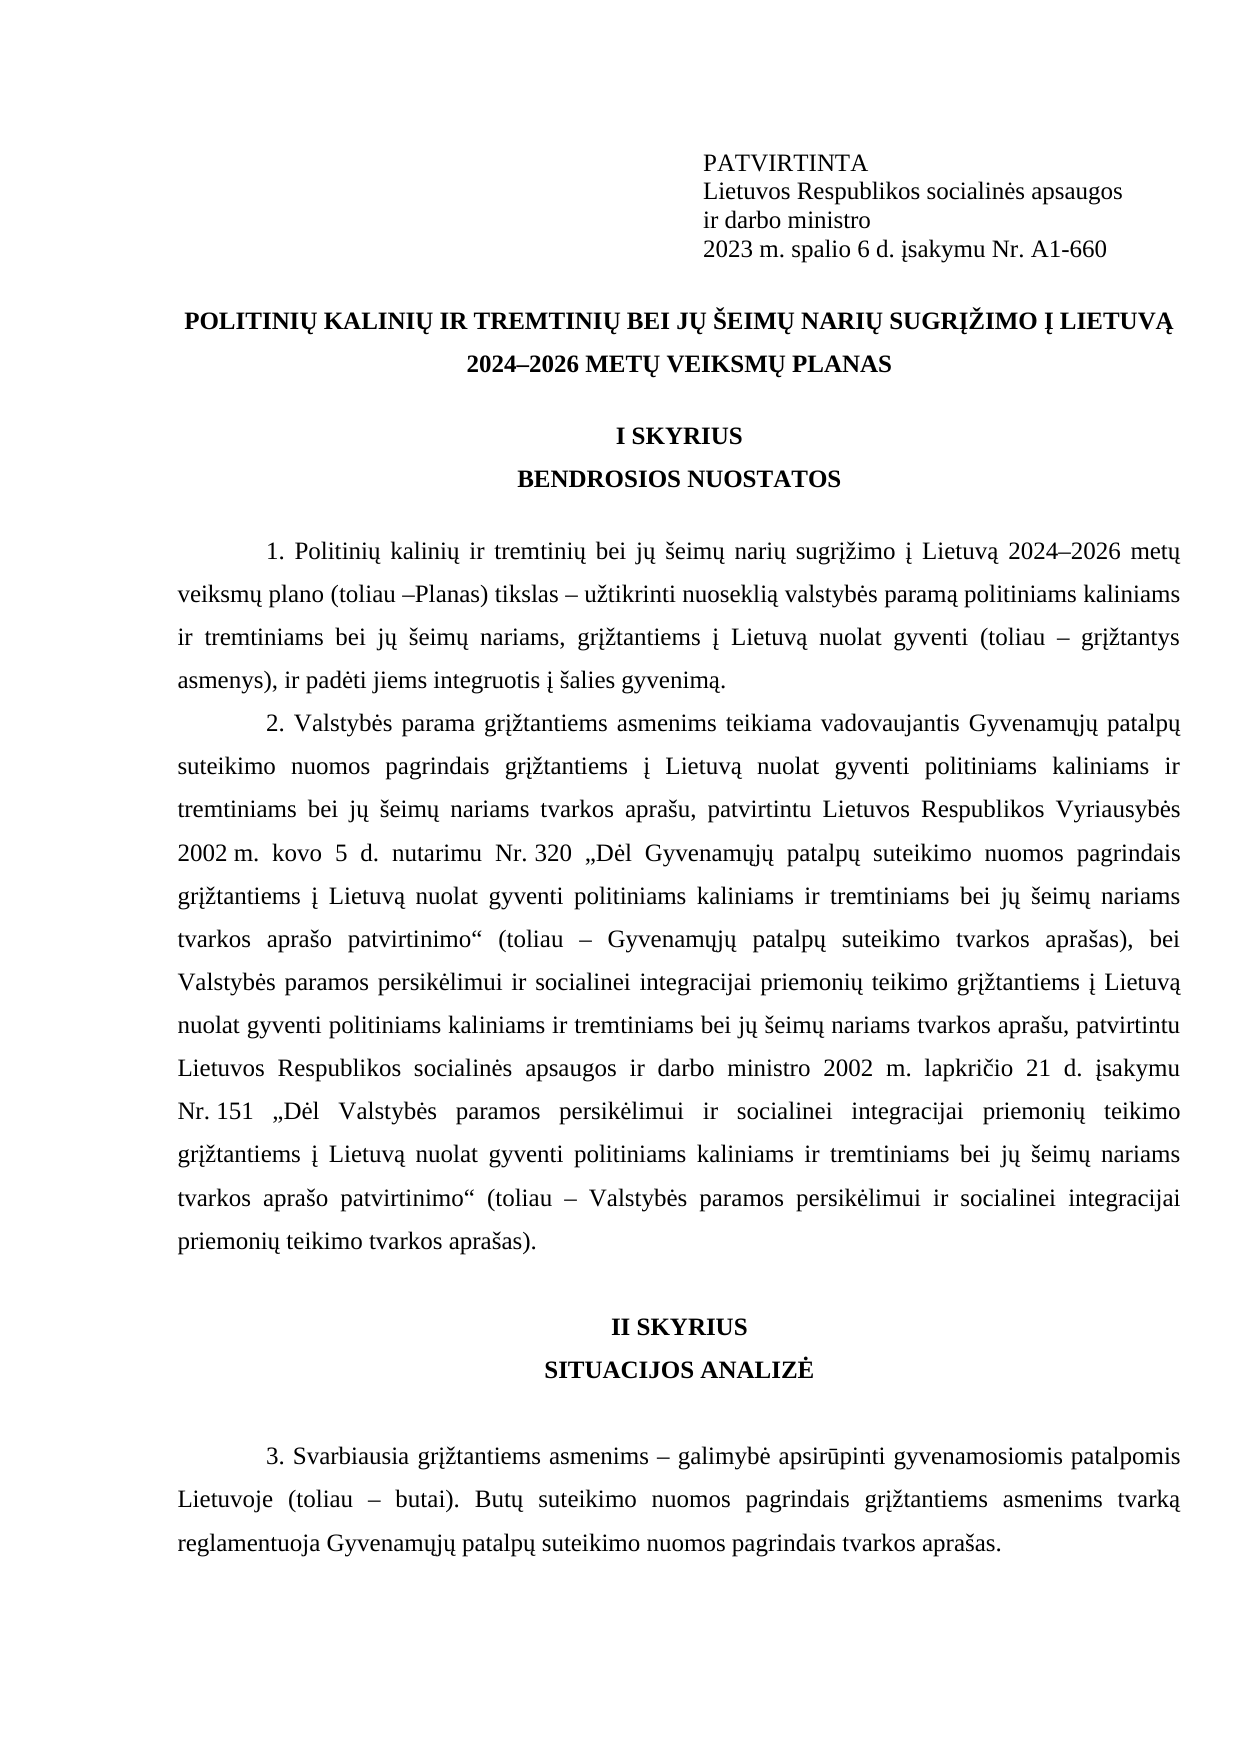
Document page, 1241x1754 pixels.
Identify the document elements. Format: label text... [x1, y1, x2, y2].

text 2. Valstybės parama grįžtantiems asmenims teikiama vadovaujantis Gyvenamųjų patalpų suteikimo nuomos pagrindais grįžtantiems į Lietuvą nuolat gyventi politiniams kaliniams ir tremtiniams bei jų šeimų nariams tvarkos aprašu, patvirtintu Lietuvos Respublikos Vyriausybės 2002 m. kovo 5 d. nutarimu Nr. 320 „Dėl Gyvenamųjų patalpų suteikimo nuomos pagrindais grįžtantiems į Lietuvą nuolat gyventi politiniams kaliniams ir tremtiniams bei jų šeimų nariams tvarkos aprašo patvirtinimo“ (toliau – Gyvenamųjų patalpų suteikimo tvarkos aprašas), bei Valstybės paramos persikėlimui ir socialinei integracijai priemonių teikimo grįžtantiems į Lietuvą nuolat gyventi politiniams kaliniams ir tremtiniams bei jų šeimų nariams tvarkos aprašu, patvirtintu Lietuvos Respublikos socialinės apsaugos ir darbo ministro 2002 m. lapkričio 21 d. įsakymu Nr. 151 „Dėl Valstybės paramos persikėlimui ir socialinei integracijai priemonių teikimo grįžtantiems į Lietuvą nuolat gyventi politiniams kaliniams ir tremtiniams bei jų šeimų nariams tvarkos aprašo patvirtinimo“ (toliau – Valstybės paramos persikėlimui ir socialinei integracijai priemonių teikimo tvarkos aprašas). [177, 708, 1181, 1254]
text Lietuvos Respublikos socialinės apsaugos [177, 176, 1181, 205]
text SITUACIJOS ANALIZĖ [177, 1355, 1181, 1384]
text I SKYRIUS [177, 421, 1181, 449]
text II SKYRIUS [177, 1312, 1181, 1341]
text PATVIRTINTA [177, 148, 1181, 176]
text 1. Politinių kalinių ir tremtinių bei jų šeimų narių sugrįžimo į Lietuvą 2024–2026 metų veiksmų plano (toliau –Planas) tikslas – užtikrinti nuoseklią valstybės paramą politiniams kaliniams ir tremtiniams bei jų šeimų nariams, grįžtantiems į Lietuvą nuolat gyventi (toliau – grįžtantys asmenys), ir padėti jiems integruotis į šalies gyvenimą. [177, 536, 1181, 694]
text ir darbo ministro [177, 205, 1181, 234]
text POLITINIŲ KALINIŲ IR TREMTINIŲ BEI JŲ ŠEIMŲ NARIŲ SUGRĮŽIMO Į LIETUVĄ 2024–2026 METŲ VEIKSMŲ PLANAS [177, 306, 1181, 378]
text 3. Svarbiausia grįžtantiems asmenims – galimybė apsirūpinti gyvenamosiomis patalpomis Lietuvoje (toliau – butai). Butų suteikimo nuomos pagrindais grįžtantiems asmenims tvarką reglamentuoja Gyvenamųjų patalpų suteikimo nuomos pagrindais tvarkos aprašas. [177, 1441, 1181, 1556]
text BENDROSIOS NUOSTATOS [177, 464, 1181, 493]
text 2023 m. spalio 6 d. įsakymu Nr. A1-660 [177, 234, 1181, 263]
